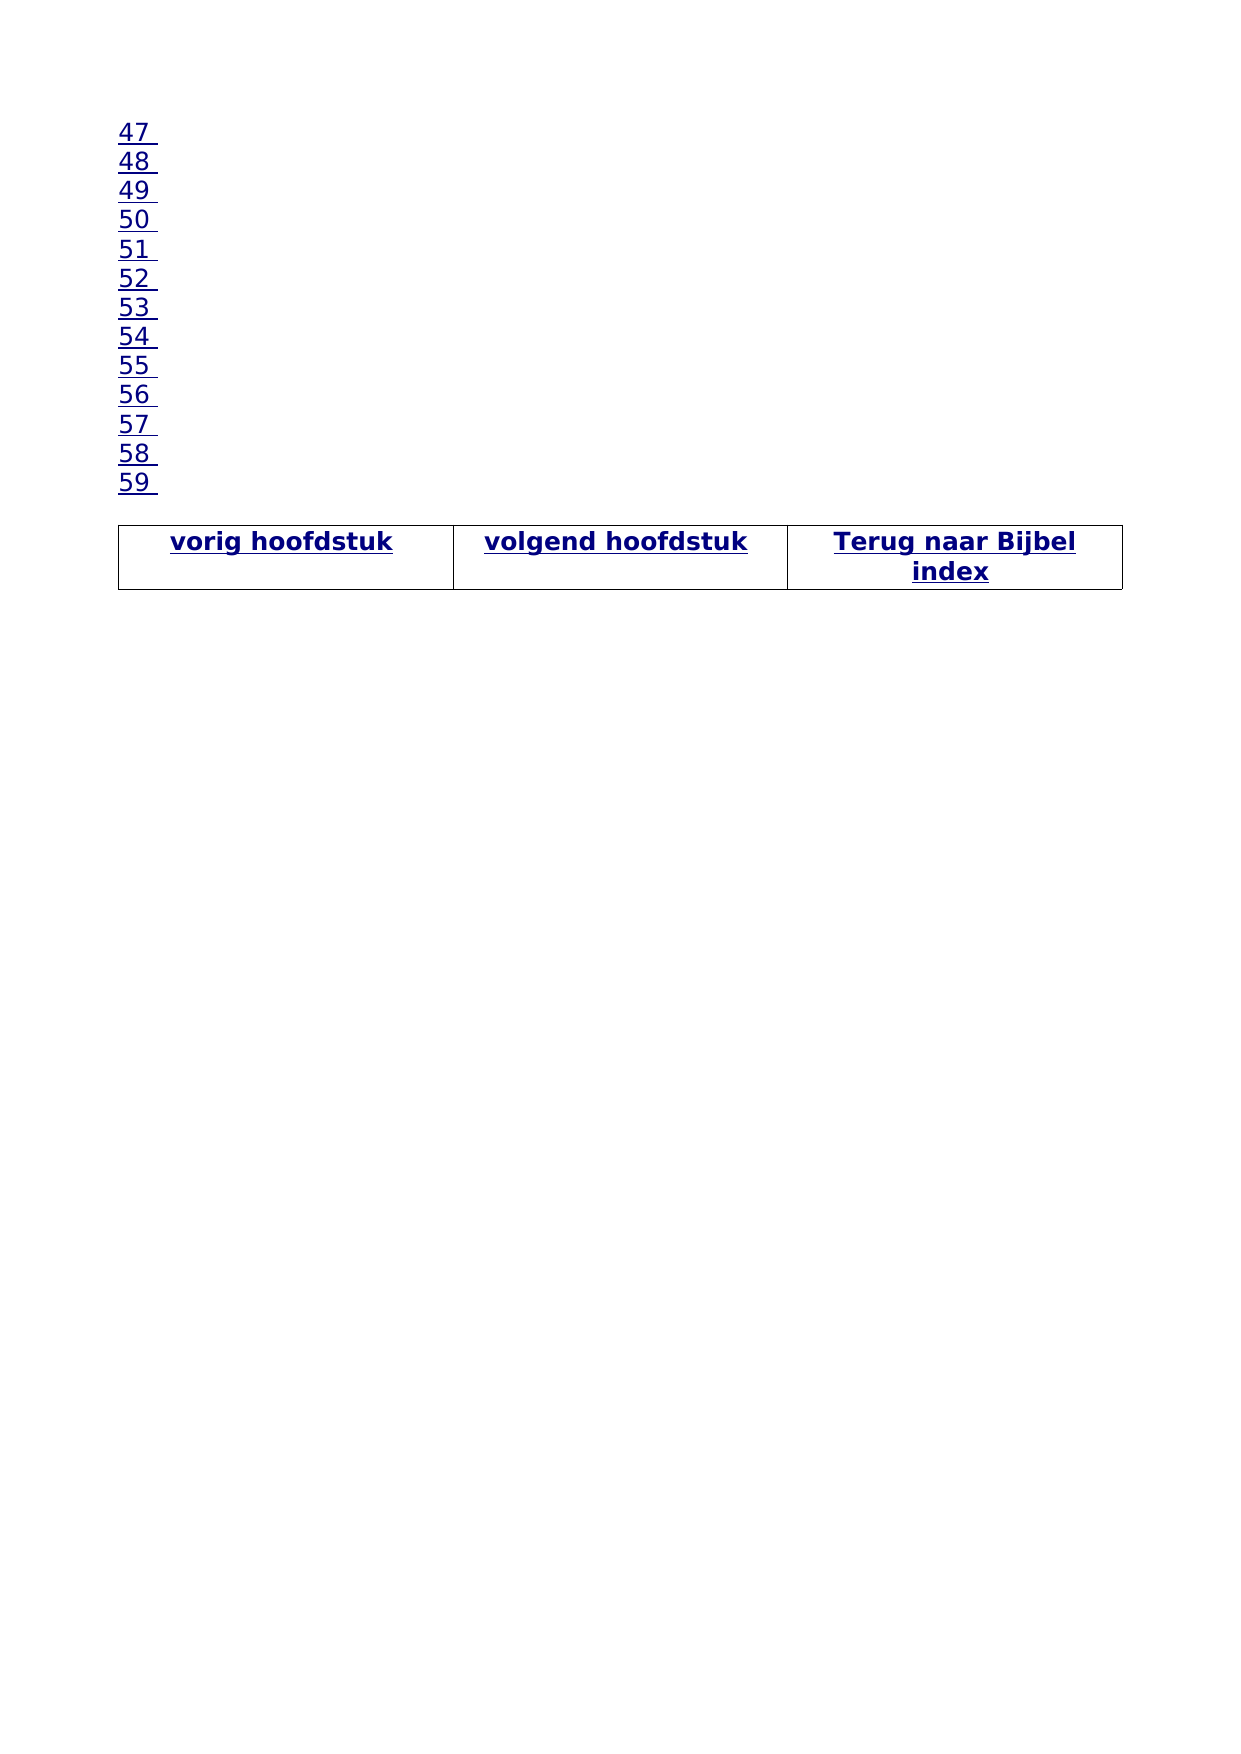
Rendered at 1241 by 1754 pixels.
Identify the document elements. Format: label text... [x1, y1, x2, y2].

table_header Terug naar Bijbel index [788, 526, 1122, 589]
table_header volgend hoofdstuk [454, 526, 787, 589]
table_header vorig hoofdstuk [119, 526, 453, 589]
text 47 48 49 50 51 52 53 54 55 56 57 58 59 [118, 118, 1122, 497]
